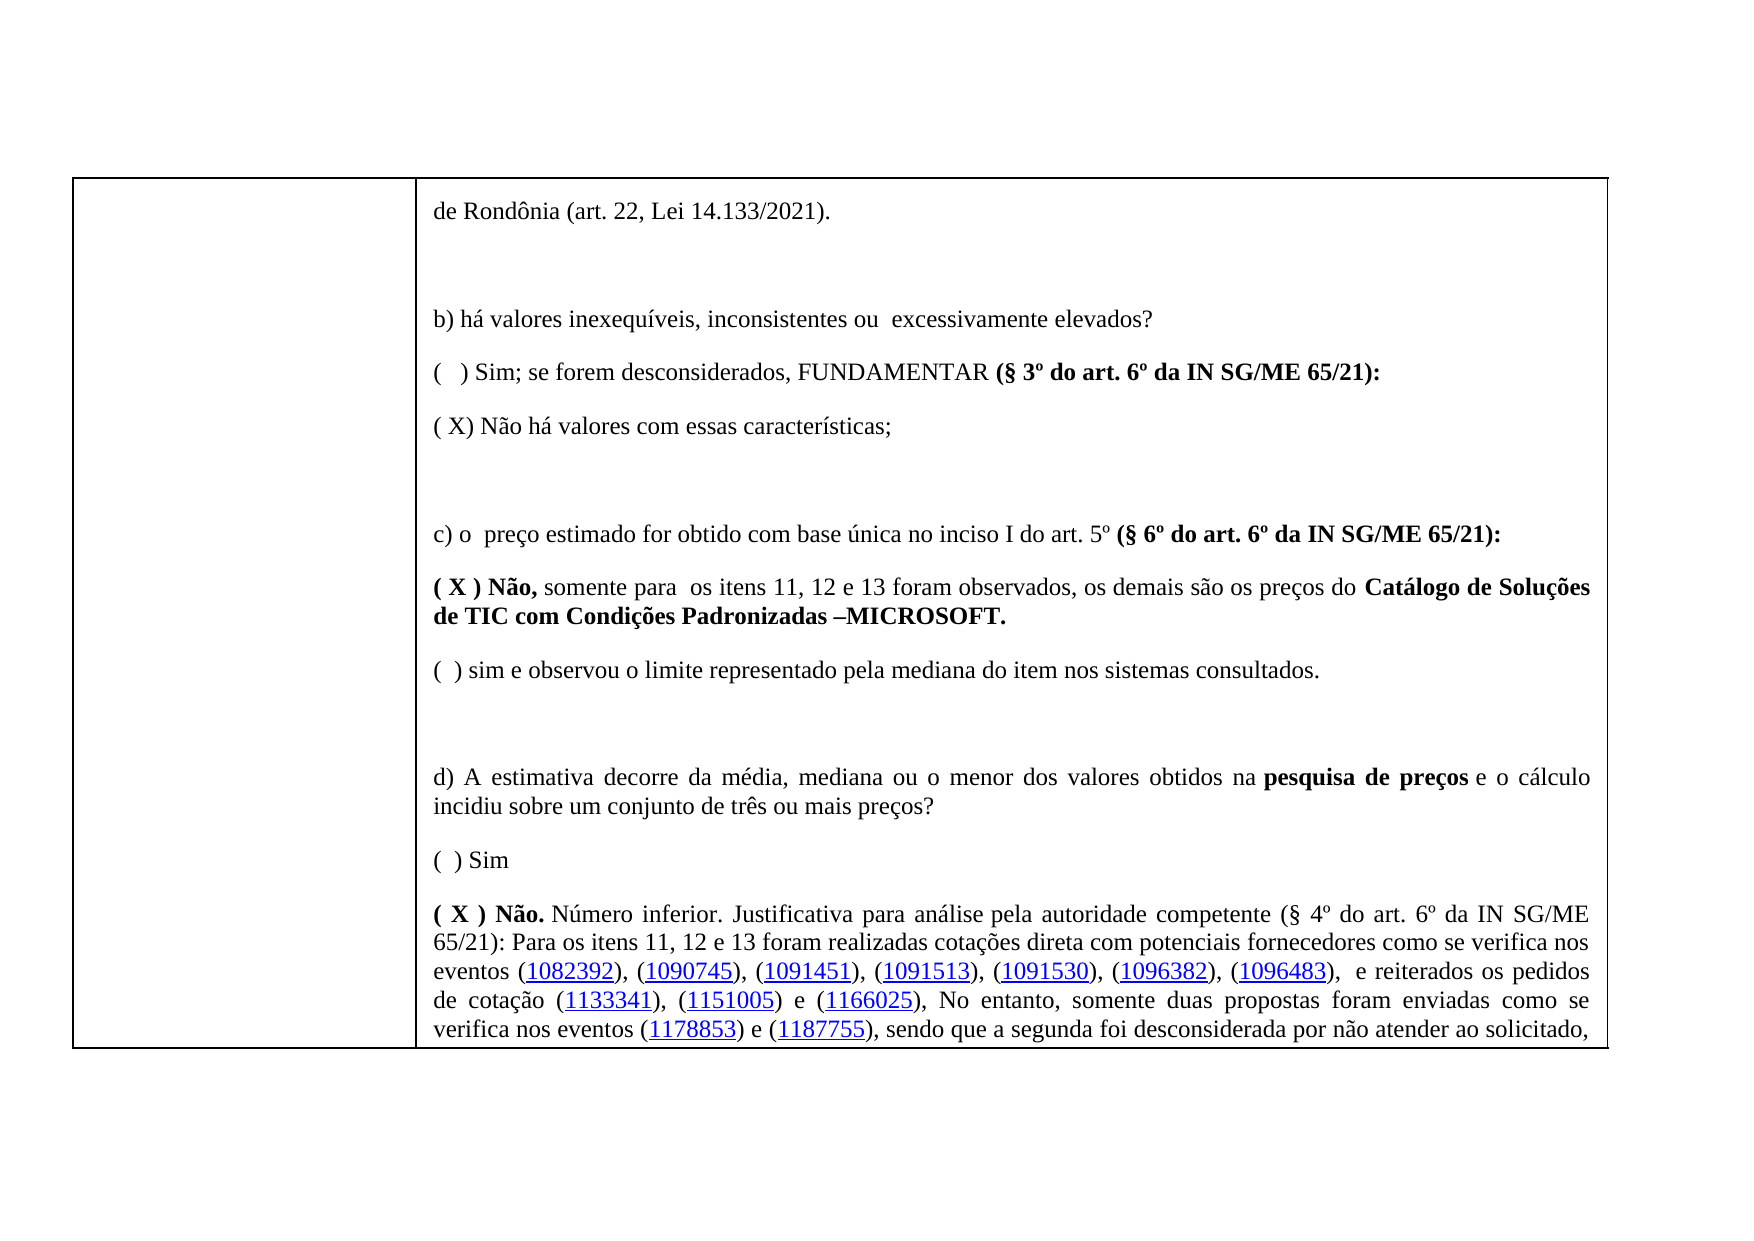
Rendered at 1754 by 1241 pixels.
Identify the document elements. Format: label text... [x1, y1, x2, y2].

table_cell de Rondônia (art. 22, Lei 14.133/2021). b) há valores inexequíveis, inconsistentes ou excessivamente elevados? ( ) Sim; se forem desconsiderados, FUNDAMENTAR (§ 3º do art. 6º da IN SG/ME 65/21): ( X) Não há valores com essas características; c) o preço estimado for obtido com base única no inciso I do art. 5º (§ 6º do art. 6º da IN SG/ME 65/21): ( X ) Não, somente para os itens 11, 12 e 13 foram observados, os demais são os preços do Catálogo de Soluções de TIC com Condições Padronizadas –MICROSOFT. ( ) sim e observou o limite representado pela mediana do item nos sistemas consultados. d) A estimativa decorre da média, mediana ou o menor dos valores obtidos na pesquisa de preços e o cálculo incidiu sobre um conjunto de três ou mais preços? ( ) Sim ( X ) Não. Número inferior. Justificativa para análise pela autoridade competente (§ 4º do art. 6º da IN SG/ME 65/21): Para os itens 11, 12 e 13 foram realizadas cotações direta com potenciais fornecedores como se verifica nos eventos (1082392), (1090745), (1091451), (1091513), (1091530), (1096382), (1096483), e reiterados os pedidos de cotação (1133341), (1151005) e (1166025), No entanto, somente duas propostas foram enviadas como se verifica nos eventos (1178853) e (1187755), sendo que a segunda foi desconsiderada por não atender ao solicitado, [417, 179, 1607, 1047]
table_cell [74, 179, 415, 1047]
